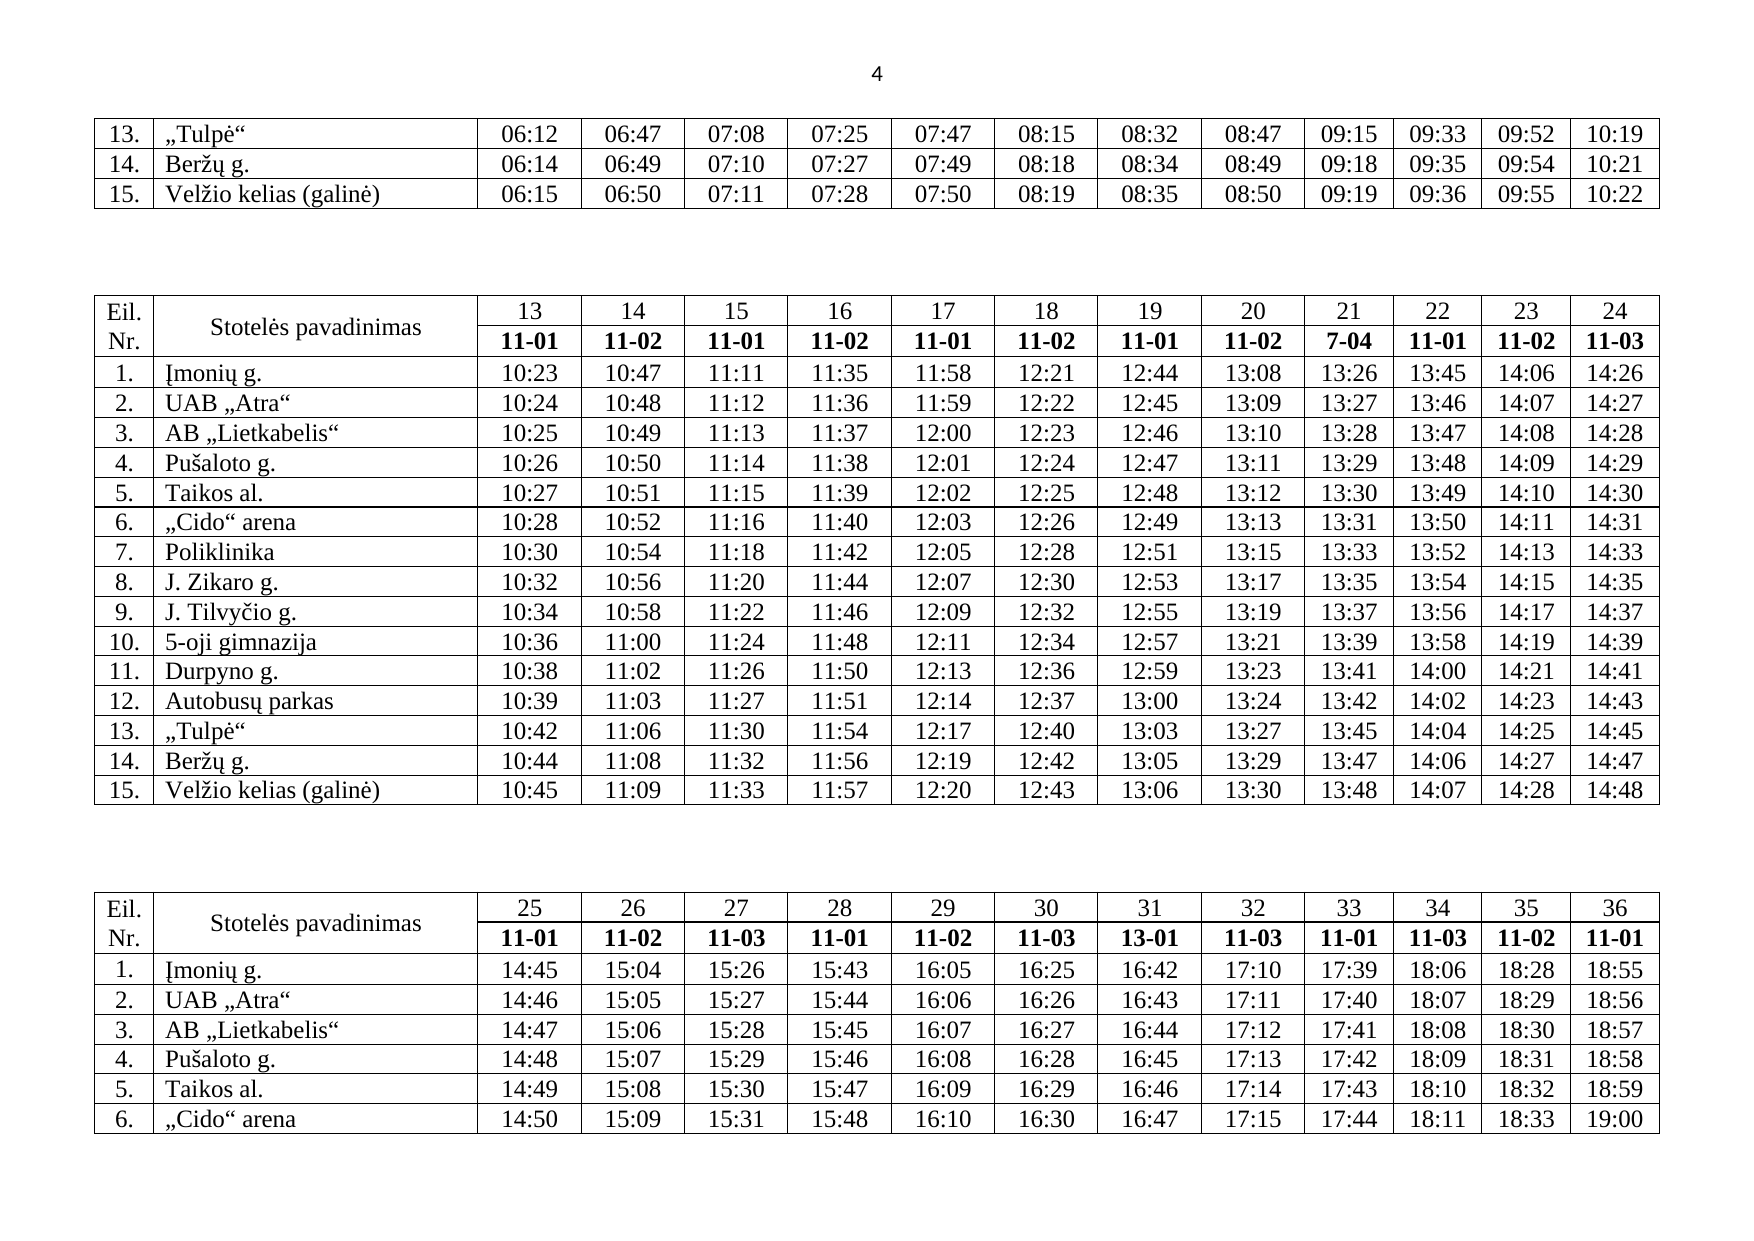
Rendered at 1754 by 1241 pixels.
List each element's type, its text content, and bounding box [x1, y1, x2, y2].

table_cell 06:12 [478, 119, 581, 148]
table_cell 17:10 [1202, 954, 1304, 984]
table_cell 16:06 [892, 985, 994, 1014]
table_header 33 [1305, 893, 1393, 921]
table_cell 13:12 [1202, 478, 1304, 506]
table_cell 12:44 [1098, 357, 1201, 387]
table_cell 5-oji gimnazija [154, 627, 477, 655]
table_cell 14:08 [1482, 418, 1570, 447]
table_cell 11:16 [685, 508, 787, 536]
table_cell 9. [95, 597, 153, 626]
table_cell 11-01 [892, 326, 994, 356]
table_cell 18:30 [1482, 1015, 1570, 1043]
table_header 28 [788, 893, 891, 921]
table_cell 13:45 [1394, 357, 1481, 387]
table_cell 16:07 [892, 1015, 994, 1043]
table_cell 08:47 [1202, 119, 1304, 148]
table_cell 7-04 [1305, 326, 1393, 356]
table_cell 14:47 [478, 1015, 581, 1043]
table_cell 11:15 [685, 478, 787, 506]
table_cell 14:06 [1482, 357, 1570, 387]
table_cell 07:47 [892, 119, 994, 148]
table_cell 13:30 [1202, 776, 1304, 804]
table_cell Beržų g. [154, 746, 477, 774]
table_cell 15:29 [685, 1045, 787, 1073]
table_cell 15:09 [582, 1104, 684, 1133]
table_cell 17:39 [1305, 954, 1393, 984]
table_cell 16:25 [995, 954, 1097, 984]
table_cell 12:19 [892, 746, 994, 774]
table_cell 14:11 [1482, 508, 1570, 536]
table_cell 11:40 [788, 508, 891, 536]
table_cell 15:30 [685, 1074, 787, 1103]
table_cell 13:37 [1305, 597, 1393, 626]
table_cell 12:55 [1098, 597, 1201, 626]
table_cell 3. [95, 1015, 153, 1043]
table_cell 18:09 [1394, 1045, 1481, 1073]
table_cell 14:21 [1482, 656, 1570, 685]
table_cell 11-03 [1394, 923, 1481, 953]
table_cell 15:46 [788, 1045, 891, 1073]
table_cell 11-03 [995, 923, 1097, 953]
table_cell Velžio kelias (galinė) [154, 776, 477, 804]
table_cell 15:26 [685, 954, 787, 984]
table_cell 12:37 [995, 686, 1097, 715]
table_cell 17:44 [1305, 1104, 1393, 1133]
table_cell 15:05 [582, 985, 684, 1014]
table_cell 6. [95, 508, 153, 536]
table_cell 14:26 [1571, 357, 1659, 387]
table_cell 12:26 [995, 508, 1097, 536]
table_cell 11:02 [582, 656, 684, 685]
table_cell 17:15 [1202, 1104, 1304, 1133]
table_cell 11:56 [788, 746, 891, 774]
table_cell 13:47 [1305, 746, 1393, 774]
table_cell 17:14 [1202, 1074, 1304, 1103]
table_cell 10:49 [582, 418, 684, 447]
table_cell 14:17 [1482, 597, 1570, 626]
table_cell 12:25 [995, 478, 1097, 506]
table_cell 13:19 [1202, 597, 1304, 626]
table_cell 13:06 [1098, 776, 1201, 804]
table_cell 12:21 [995, 357, 1097, 387]
table_header 24 [1571, 296, 1659, 325]
table_cell 08:50 [1202, 179, 1304, 208]
table_cell 13:42 [1305, 686, 1393, 715]
table_cell 18:29 [1482, 985, 1570, 1014]
table_cell 12:14 [892, 686, 994, 715]
table_cell 16:30 [995, 1104, 1097, 1133]
table_cell 15:04 [582, 954, 684, 984]
table_cell 13:48 [1394, 448, 1481, 477]
table_cell 15:07 [582, 1045, 684, 1073]
table_cell 11:48 [788, 627, 891, 655]
table_cell AB „Lietkabelis“ [154, 418, 477, 447]
table_header 19 [1098, 296, 1201, 325]
table_header 31 [1098, 893, 1201, 921]
table_cell 11:09 [582, 776, 684, 804]
table_cell 10:26 [478, 448, 581, 477]
table_cell 10:44 [478, 746, 581, 774]
table_cell 12:47 [1098, 448, 1201, 477]
table_cell 10:47 [582, 357, 684, 387]
table_cell 11:35 [788, 357, 891, 387]
table_cell 14:43 [1571, 686, 1659, 715]
table_cell 12:00 [892, 418, 994, 447]
table_cell 14:47 [1571, 746, 1659, 774]
table_cell 11-02 [995, 326, 1097, 356]
table_cell 13:23 [1202, 656, 1304, 685]
table_header 16 [788, 296, 891, 325]
table_cell 10:22 [1571, 179, 1659, 208]
table_cell 12:05 [892, 537, 994, 566]
table_cell 11-02 [1202, 326, 1304, 356]
table_cell „Cido“ arena [154, 508, 477, 536]
table_header Stotelės pavadinimas [154, 893, 477, 953]
table_header 20 [1202, 296, 1304, 325]
table_cell 13:48 [1305, 776, 1393, 804]
table_cell 11-01 [478, 326, 581, 356]
table_header 15 [685, 296, 787, 325]
table_cell 16:10 [892, 1104, 994, 1133]
table_cell 06:15 [478, 179, 581, 208]
table_cell Beržų g. [154, 149, 477, 178]
table_cell Įmonių g. [154, 357, 477, 387]
table_cell 18:06 [1394, 954, 1481, 984]
table_cell 13:41 [1305, 656, 1393, 685]
table_cell 14. [95, 149, 153, 178]
table_cell 06:47 [582, 119, 684, 148]
table_cell 3. [95, 418, 153, 447]
table_cell 12:36 [995, 656, 1097, 685]
table_cell 13:58 [1394, 627, 1481, 655]
table_cell 13:50 [1394, 508, 1481, 536]
table_cell 14:09 [1482, 448, 1570, 477]
table_cell 14:00 [1394, 656, 1481, 685]
table_cell 13:26 [1305, 357, 1393, 387]
table_cell 11:44 [788, 567, 891, 596]
table_cell 17:11 [1202, 985, 1304, 1014]
table_cell 14:33 [1571, 537, 1659, 566]
table_cell 11:38 [788, 448, 891, 477]
table_cell UAB „Atra“ [154, 388, 477, 417]
table_header 29 [892, 893, 994, 921]
table_header 14 [582, 296, 684, 325]
table_cell 13:31 [1305, 508, 1393, 536]
table_cell 17:13 [1202, 1045, 1304, 1073]
table_cell 10:36 [478, 627, 581, 655]
table_cell 11:03 [582, 686, 684, 715]
table_cell 12:45 [1098, 388, 1201, 417]
table_cell 11:08 [582, 746, 684, 774]
table_cell 14:06 [1394, 746, 1481, 774]
table_cell 13:27 [1305, 388, 1393, 417]
table_cell 11. [95, 656, 153, 685]
table_cell 12:34 [995, 627, 1097, 655]
table_cell 16:27 [995, 1015, 1097, 1043]
table_cell 15:45 [788, 1015, 891, 1043]
table_cell 12:51 [1098, 537, 1201, 566]
table_cell 07:08 [685, 119, 787, 148]
table_header 22 [1394, 296, 1481, 325]
table_cell 14:49 [478, 1074, 581, 1103]
table_cell 11-02 [1482, 326, 1570, 356]
table_cell 08:15 [995, 119, 1097, 148]
table_cell 11-02 [892, 923, 994, 953]
table_cell 11-01 [1098, 326, 1201, 356]
table_cell 11:27 [685, 686, 787, 715]
table_cell 10:45 [478, 776, 581, 804]
table_cell 10:34 [478, 597, 581, 626]
table_cell 10:32 [478, 567, 581, 596]
table_cell 10:19 [1571, 119, 1659, 148]
table_cell 16:46 [1098, 1074, 1201, 1103]
table_cell 12:59 [1098, 656, 1201, 685]
table_cell 11:59 [892, 388, 994, 417]
table_header Eil. Nr. [95, 296, 153, 356]
table_cell 17:41 [1305, 1015, 1393, 1043]
table_cell Pušaloto g. [154, 448, 477, 477]
table_cell 18:32 [1482, 1074, 1570, 1103]
table_cell 13:11 [1202, 448, 1304, 477]
table_cell 11:18 [685, 537, 787, 566]
table_cell 10:58 [582, 597, 684, 626]
table_cell 12:01 [892, 448, 994, 477]
table_cell 11:33 [685, 776, 787, 804]
table_cell 12:49 [1098, 508, 1201, 536]
table_cell 11:12 [685, 388, 787, 417]
table_cell 10:42 [478, 716, 581, 745]
table_cell 5. [95, 1074, 153, 1103]
table_cell 16:43 [1098, 985, 1201, 1014]
table_cell 11:30 [685, 716, 787, 745]
table_cell 10:24 [478, 388, 581, 417]
table_cell 13. [95, 716, 153, 745]
table_cell 18:58 [1571, 1045, 1659, 1073]
table_cell 15:28 [685, 1015, 787, 1043]
table_cell 11-02 [788, 326, 891, 356]
table_cell 09:54 [1482, 149, 1570, 178]
table_cell 11:13 [685, 418, 787, 447]
table_cell 07:11 [685, 179, 787, 208]
table_cell 18:56 [1571, 985, 1659, 1014]
table_cell 11:24 [685, 627, 787, 655]
table_cell 15:48 [788, 1104, 891, 1133]
table_cell 13. [95, 119, 153, 148]
table_header 35 [1482, 893, 1570, 921]
table_cell 11:32 [685, 746, 787, 774]
table_cell 08:35 [1098, 179, 1201, 208]
table_cell 11:20 [685, 567, 787, 596]
table_cell 14:13 [1482, 537, 1570, 566]
table_header 17 [892, 296, 994, 325]
table_cell 10. [95, 627, 153, 655]
table_cell 14:07 [1394, 776, 1481, 804]
table_cell 13:24 [1202, 686, 1304, 715]
table_cell 11:00 [582, 627, 684, 655]
table_cell 11-02 [582, 326, 684, 356]
table_cell 14:28 [1571, 418, 1659, 447]
table_cell 12:30 [995, 567, 1097, 596]
table_cell 14:19 [1482, 627, 1570, 655]
table_cell 18:55 [1571, 954, 1659, 984]
table_header 36 [1571, 893, 1659, 921]
table_cell 11:42 [788, 537, 891, 566]
table_cell 11-02 [1482, 923, 1570, 953]
table_cell 11:11 [685, 357, 787, 387]
table_cell 11-03 [685, 923, 787, 953]
table_cell 14:27 [1482, 746, 1570, 774]
table_cell 08:49 [1202, 149, 1304, 178]
table_cell 10:51 [582, 478, 684, 506]
table_cell 14:37 [1571, 597, 1659, 626]
table_cell 16:47 [1098, 1104, 1201, 1133]
table_cell 18:08 [1394, 1015, 1481, 1043]
table_cell 09:33 [1394, 119, 1481, 148]
table_cell 16:05 [892, 954, 994, 984]
table_cell 12:40 [995, 716, 1097, 745]
table_cell 06:49 [582, 149, 684, 178]
table_cell 10:23 [478, 357, 581, 387]
table_cell 13:00 [1098, 686, 1201, 715]
table_cell 10:30 [478, 537, 581, 566]
table_cell Taikos al. [154, 478, 477, 506]
table_cell 18:10 [1394, 1074, 1481, 1103]
table_cell 12:42 [995, 746, 1097, 774]
table_cell 16:42 [1098, 954, 1201, 984]
table_cell 07:25 [788, 119, 891, 148]
table_cell 08:34 [1098, 149, 1201, 178]
table_cell 16:28 [995, 1045, 1097, 1073]
table_cell 16:26 [995, 985, 1097, 1014]
table_header 34 [1394, 893, 1481, 921]
table_cell 07:49 [892, 149, 994, 178]
table_cell 13:46 [1394, 388, 1481, 417]
table_cell 07:50 [892, 179, 994, 208]
table_cell 12:17 [892, 716, 994, 745]
table_cell 15:31 [685, 1104, 787, 1133]
table_cell Poliklinika [154, 537, 477, 566]
table_cell 14:02 [1394, 686, 1481, 715]
table_cell Autobusų parkas [154, 686, 477, 715]
table_cell AB „Lietkabelis“ [154, 1015, 477, 1043]
table_cell 14:41 [1571, 656, 1659, 685]
table_cell 12:24 [995, 448, 1097, 477]
table_cell 12:53 [1098, 567, 1201, 596]
table_cell 13:15 [1202, 537, 1304, 566]
table_cell 13:05 [1098, 746, 1201, 774]
table_cell 18:31 [1482, 1045, 1570, 1073]
table_cell 14:50 [478, 1104, 581, 1133]
table_header 18 [995, 296, 1097, 325]
table_cell 13:35 [1305, 567, 1393, 596]
table_cell 13:29 [1305, 448, 1393, 477]
table_cell 15. [95, 776, 153, 804]
table_cell 10:21 [1571, 149, 1659, 178]
table_cell 15:44 [788, 985, 891, 1014]
table_cell 09:18 [1305, 149, 1393, 178]
table_cell 14:15 [1482, 567, 1570, 596]
table_cell 13:30 [1305, 478, 1393, 506]
table_cell 13:28 [1305, 418, 1393, 447]
table_cell 14:23 [1482, 686, 1570, 715]
table_cell 13:29 [1202, 746, 1304, 774]
table_cell 14:45 [478, 954, 581, 984]
table_cell 13:47 [1394, 418, 1481, 447]
table_cell 15:08 [582, 1074, 684, 1103]
table_cell 17:12 [1202, 1015, 1304, 1043]
table_cell 15. [95, 179, 153, 208]
table_cell 12. [95, 686, 153, 715]
table_cell 12:11 [892, 627, 994, 655]
table_cell J. Zikaro g. [154, 567, 477, 596]
table_cell 15:47 [788, 1074, 891, 1103]
table_cell 14:10 [1482, 478, 1570, 506]
table_cell 11-01 [1394, 326, 1481, 356]
table_cell 09:52 [1482, 119, 1570, 148]
table_cell 10:27 [478, 478, 581, 506]
table_header 13 [478, 296, 581, 325]
table_cell 12:22 [995, 388, 1097, 417]
table_cell 11:39 [788, 478, 891, 506]
table_cell 09:35 [1394, 149, 1481, 178]
table_cell 14:39 [1571, 627, 1659, 655]
table_cell 19:00 [1571, 1104, 1659, 1133]
table_cell 14:04 [1394, 716, 1481, 745]
table_cell 13:13 [1202, 508, 1304, 536]
table_cell 10:28 [478, 508, 581, 536]
table_cell 11:57 [788, 776, 891, 804]
table_cell „Tulpė“ [154, 716, 477, 745]
table_cell 11-03 [1571, 326, 1659, 356]
table_cell 10:48 [582, 388, 684, 417]
table_cell 11-02 [582, 923, 684, 953]
table_cell 11:37 [788, 418, 891, 447]
table_cell 15:06 [582, 1015, 684, 1043]
table_header 25 [478, 893, 581, 921]
table_cell 10:52 [582, 508, 684, 536]
table_cell 13:52 [1394, 537, 1481, 566]
table_cell 18:11 [1394, 1104, 1481, 1133]
table_cell 10:38 [478, 656, 581, 685]
table_cell 1. [95, 357, 153, 387]
table_cell 15:43 [788, 954, 891, 984]
table_cell 13:10 [1202, 418, 1304, 447]
table_cell 14:48 [478, 1045, 581, 1073]
table_cell 5. [95, 478, 153, 506]
table_cell 11:50 [788, 656, 891, 685]
table_cell 12:43 [995, 776, 1097, 804]
table_cell J. Tilvyčio g. [154, 597, 477, 626]
table_cell 08:18 [995, 149, 1097, 178]
table_cell 14:46 [478, 985, 581, 1014]
table_cell 12:28 [995, 537, 1097, 566]
table_cell 14. [95, 746, 153, 774]
table_cell Taikos al. [154, 1074, 477, 1103]
table_cell 13:21 [1202, 627, 1304, 655]
table_header 27 [685, 893, 787, 921]
table_cell 11:36 [788, 388, 891, 417]
table_cell 10:50 [582, 448, 684, 477]
table_cell 8. [95, 567, 153, 596]
table_cell 11-03 [1202, 923, 1304, 953]
table_cell 10:39 [478, 686, 581, 715]
table_cell 12:57 [1098, 627, 1201, 655]
table_cell 11-01 [788, 923, 891, 953]
table_cell 12:13 [892, 656, 994, 685]
table_cell 11-01 [1305, 923, 1393, 953]
table_cell 12:07 [892, 567, 994, 596]
table_cell UAB „Atra“ [154, 985, 477, 1014]
table_cell 17:43 [1305, 1074, 1393, 1103]
table_cell 16:44 [1098, 1015, 1201, 1043]
table_cell 14:25 [1482, 716, 1570, 745]
table_cell 13:39 [1305, 627, 1393, 655]
table_cell 11:54 [788, 716, 891, 745]
table_cell 10:25 [478, 418, 581, 447]
table_cell 10:54 [582, 537, 684, 566]
table_header 32 [1202, 893, 1304, 921]
table_cell 09:55 [1482, 179, 1570, 208]
table_cell 11:14 [685, 448, 787, 477]
table_cell Įmonių g. [154, 954, 477, 984]
table_header Eil. Nr. [95, 893, 153, 953]
table_cell 6. [95, 1104, 153, 1133]
table_cell 13:17 [1202, 567, 1304, 596]
table_cell 18:33 [1482, 1104, 1570, 1133]
table_cell 16:08 [892, 1045, 994, 1073]
table_header Stotelės pavadinimas [154, 296, 477, 356]
table_cell 07:27 [788, 149, 891, 178]
table_cell 11:26 [685, 656, 787, 685]
table_cell 14:27 [1571, 388, 1659, 417]
table_cell 16:09 [892, 1074, 994, 1103]
table_cell 11:58 [892, 357, 994, 387]
table_header 30 [995, 893, 1097, 921]
table_cell 14:35 [1571, 567, 1659, 596]
table_cell 07:10 [685, 149, 787, 178]
table_cell Velžio kelias (galinė) [154, 179, 477, 208]
table_cell 4. [95, 448, 153, 477]
table_cell 14:28 [1482, 776, 1570, 804]
table_cell 4. [95, 1045, 153, 1073]
table_cell 11:51 [788, 686, 891, 715]
table_cell 1. [95, 954, 153, 984]
table_cell 18:57 [1571, 1015, 1659, 1043]
table_cell 08:32 [1098, 119, 1201, 148]
table_cell 14:31 [1571, 508, 1659, 536]
table_cell 12:02 [892, 478, 994, 506]
table_cell 06:14 [478, 149, 581, 178]
table_cell „Cido“ arena [154, 1104, 477, 1133]
table_cell 12:46 [1098, 418, 1201, 447]
table_header 21 [1305, 296, 1393, 325]
table_cell „Tulpė“ [154, 119, 477, 148]
table_cell 14:30 [1571, 478, 1659, 506]
table_header 23 [1482, 296, 1570, 325]
table_cell 13:08 [1202, 357, 1304, 387]
table_cell 13:33 [1305, 537, 1393, 566]
table_cell 13:45 [1305, 716, 1393, 745]
table_cell 12:23 [995, 418, 1097, 447]
table_cell 18:07 [1394, 985, 1481, 1014]
table_cell 16:29 [995, 1074, 1097, 1103]
table_cell 12:09 [892, 597, 994, 626]
table_cell 2. [95, 388, 153, 417]
table_cell 11:22 [685, 597, 787, 626]
table_cell 14:07 [1482, 388, 1570, 417]
table_cell 14:48 [1571, 776, 1659, 804]
table_cell 13:03 [1098, 716, 1201, 745]
table_cell 13:27 [1202, 716, 1304, 745]
table_cell 17:40 [1305, 985, 1393, 1014]
table_cell 11:06 [582, 716, 684, 745]
table_cell 10:56 [582, 567, 684, 596]
table_cell 11-01 [478, 923, 581, 953]
table_cell 11-01 [685, 326, 787, 356]
table_cell 7. [95, 537, 153, 566]
table_cell 06:50 [582, 179, 684, 208]
table_cell Durpyno g. [154, 656, 477, 685]
table_cell 09:15 [1305, 119, 1393, 148]
table_cell 14:45 [1571, 716, 1659, 745]
table_cell 13-01 [1098, 923, 1201, 953]
table_cell 13:49 [1394, 478, 1481, 506]
table_cell 12:48 [1098, 478, 1201, 506]
table_cell 13:09 [1202, 388, 1304, 417]
table_header 26 [582, 893, 684, 921]
table_cell 09:36 [1394, 179, 1481, 208]
table_cell 13:54 [1394, 567, 1481, 596]
table_cell 18:59 [1571, 1074, 1659, 1103]
table_cell 15:27 [685, 985, 787, 1014]
table_cell 07:28 [788, 179, 891, 208]
table_cell 12:20 [892, 776, 994, 804]
table_cell 13:56 [1394, 597, 1481, 626]
table_cell 2. [95, 985, 153, 1014]
table_cell 12:32 [995, 597, 1097, 626]
table_cell 11:46 [788, 597, 891, 626]
table_cell Pušaloto g. [154, 1045, 477, 1073]
table_cell 12:03 [892, 508, 994, 536]
table_cell 11-01 [1571, 923, 1659, 953]
table_cell 09:19 [1305, 179, 1393, 208]
table_cell 14:29 [1571, 448, 1659, 477]
table_cell 08:19 [995, 179, 1097, 208]
table_cell 16:45 [1098, 1045, 1201, 1073]
table_cell 17:42 [1305, 1045, 1393, 1073]
table_cell 18:28 [1482, 954, 1570, 984]
